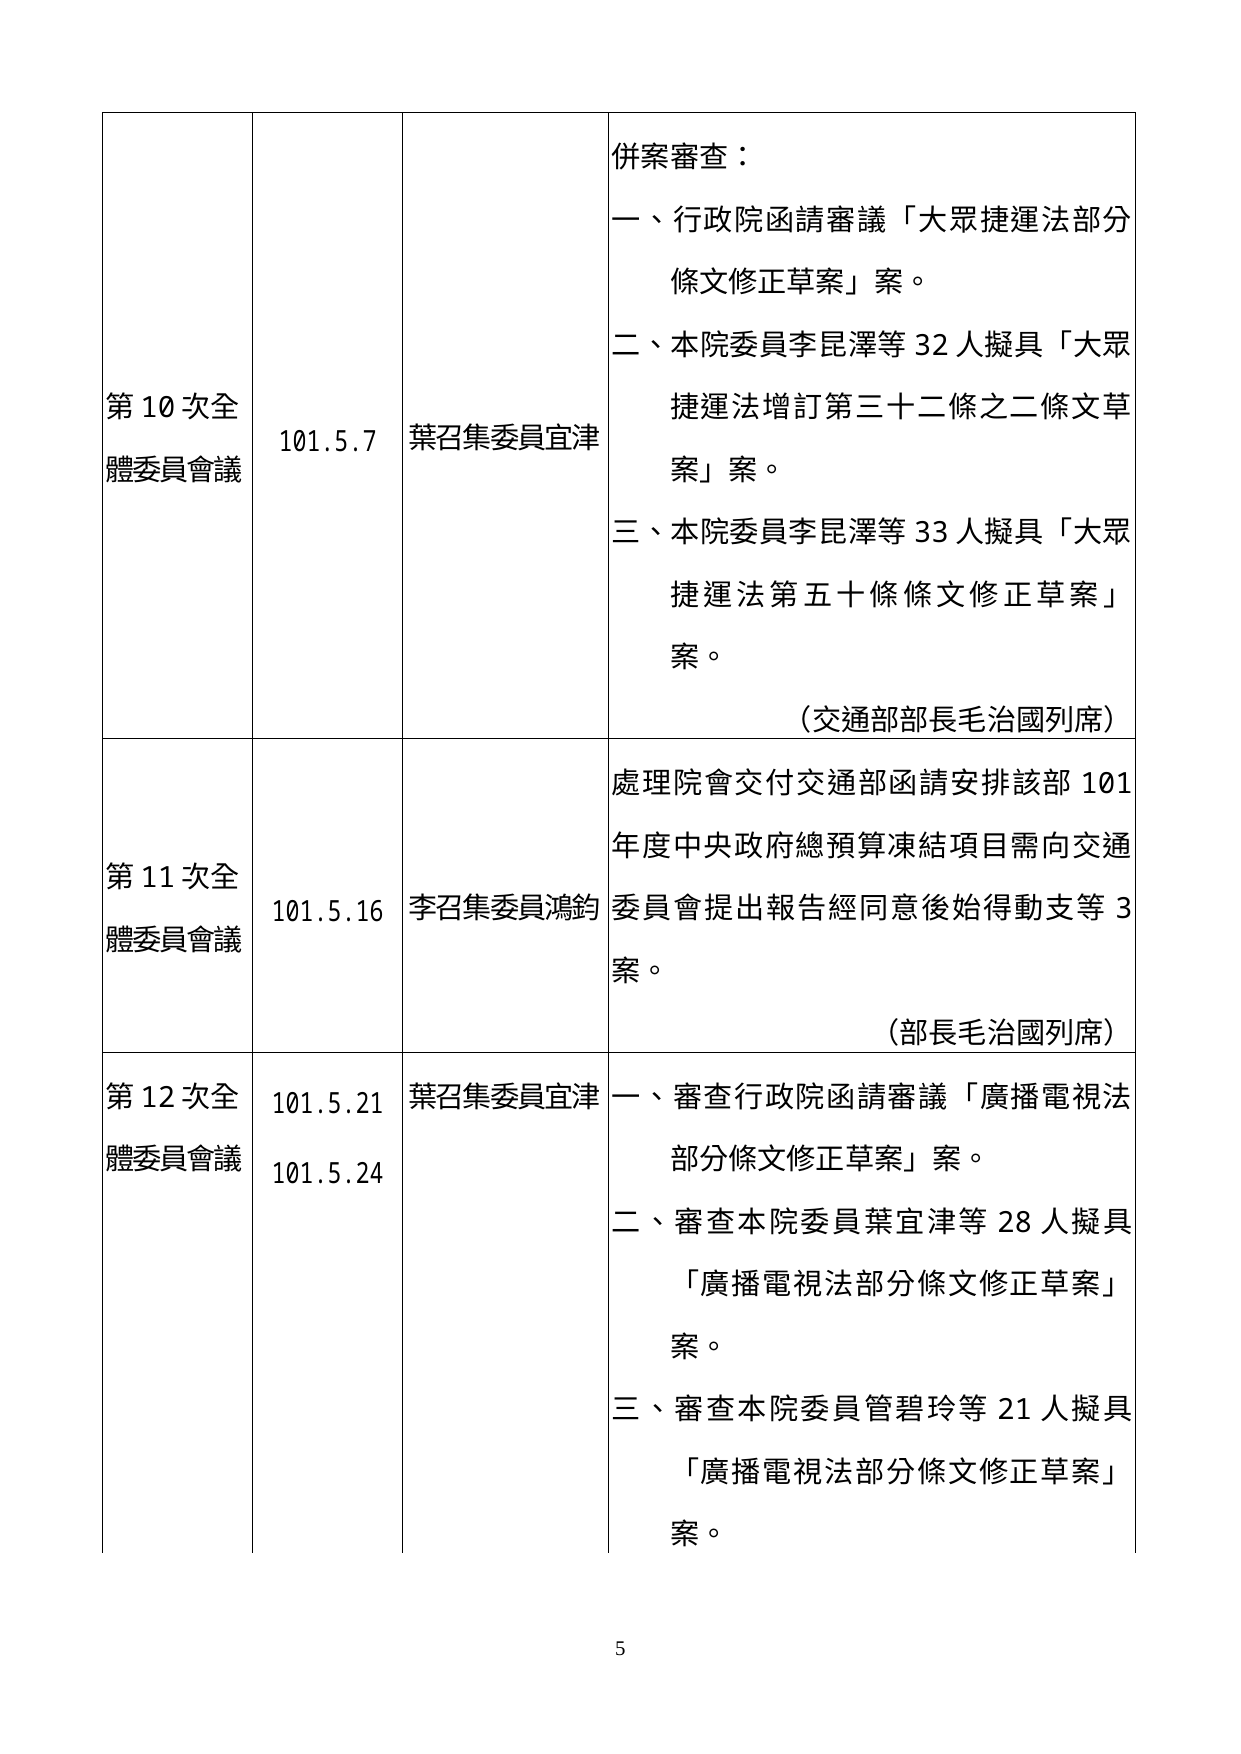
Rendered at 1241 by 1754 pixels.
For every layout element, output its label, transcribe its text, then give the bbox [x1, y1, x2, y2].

table_cell 一、審查行政院函請審議「廣播電視法部分條文修正草案」案。 二、審查本院委員葉宜津等28人擬具「廣播電視法部分條文修正草案」案。 三、審查本院委員管碧玲等21人擬具「廣播電視法部分條文修正草案」案。 [609, 1053, 1135, 1553]
table_cell 101.5.7 [253, 113, 402, 738]
table_cell 葉召集委員宜津 [403, 113, 608, 738]
table_cell 處理院會交付交通部函請安排該部101年度中央政府總預算凍結項目需向交通委員會提出報告經同意後始得動支等3案。 （部長毛治國列席） [609, 739, 1135, 1052]
table_cell 李召集委員鴻鈞 [403, 739, 608, 1052]
table_cell 第10次全體委員會議 [103, 113, 252, 738]
table_cell 併案審查： 一、行政院函請審議「大眾捷運法部分條文修正草案」案。 二、本院委員李昆澤等32人擬具「大眾捷運法增訂第三十二條之二條文草案」案。 三、本院委員李昆澤等33人擬具「大眾捷運法第五十條條文修正草案」案。 （交通部部長毛治國列席） [609, 113, 1135, 738]
table_cell 葉召集委員宜津 [403, 1053, 608, 1553]
table_cell 101.5.21 101.5.24 [253, 1053, 402, 1553]
table_cell 第12次全體委員會議 [103, 1053, 252, 1553]
table_cell 101.5.16 [253, 739, 402, 1052]
table_cell 第11次全體委員會議 [103, 739, 252, 1052]
